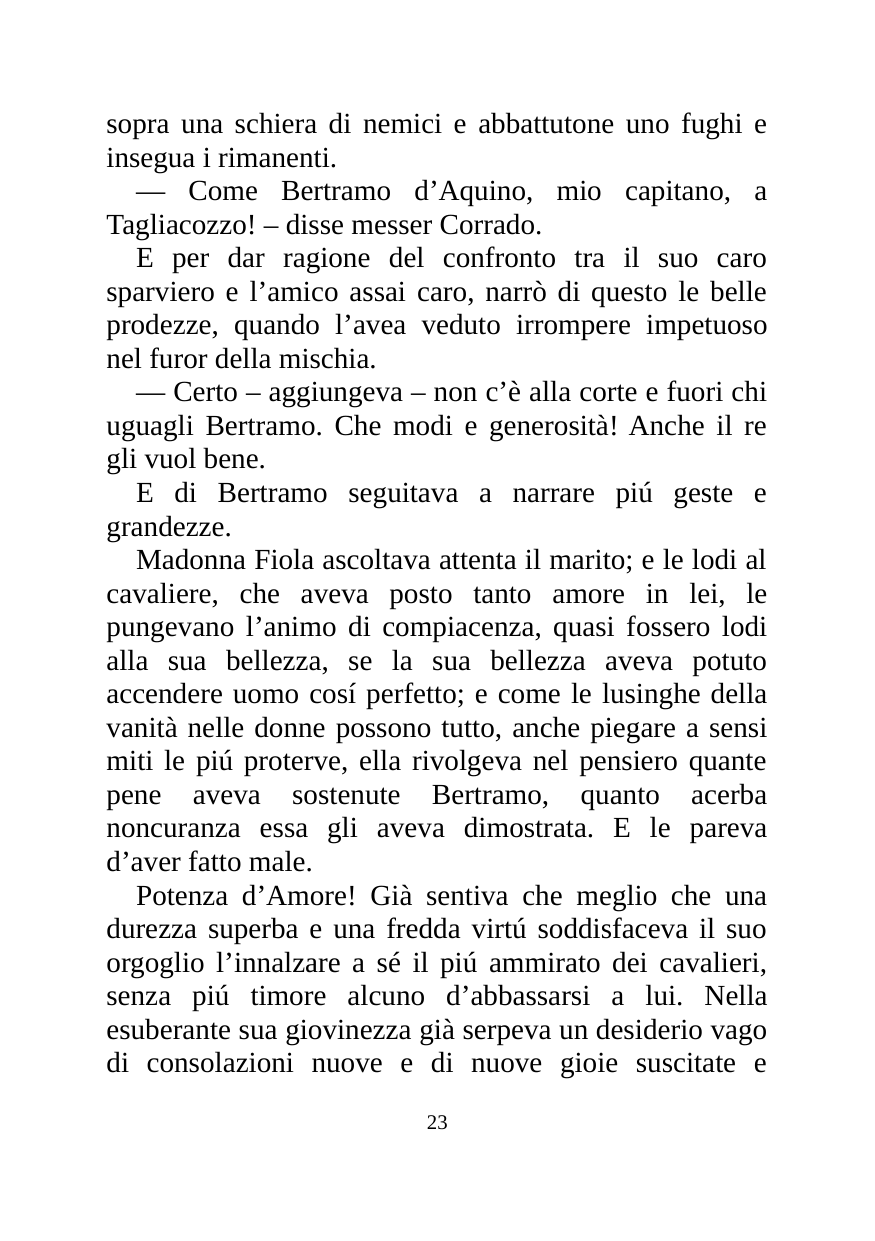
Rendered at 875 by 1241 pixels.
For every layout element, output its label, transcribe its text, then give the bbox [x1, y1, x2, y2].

text — Certo – aggiungeva – non c’è alla corte e fuori chi uguagli Bertramo. Che modi e generosità! Anche il re gli vuol bene. [106, 374, 768, 475]
text E per dar ragione del confronto tra il suo caro sparviero e l’amico assai caro, narrò di questo le belle prodezze, quando l’avea veduto irrompere impetuoso nel furor della mischia. [106, 240, 768, 374]
text E di Bertramo seguitava a narrare piú geste e grandezze. [106, 475, 768, 542]
text Madonna Fiola ascoltava attenta il marito; e le lodi al cavaliere, che aveva posto tanto amore in lei, le pungevano l’animo di compiacenza, quasi fossero lodi alla sua bellezza, se la sua bellezza aveva potuto accendere uomo cosí perfetto; e come le lusinghe della vanità nelle donne possono tutto, anche piegare a sensi miti le piú proterve, ella rivolgeva nel pensiero quante pene aveva sostenute Bertramo, quanto acerba noncuranza essa gli aveva dimostrata. E le pareva d’aver fatto male. [106, 542, 768, 878]
text Potenza d’Amore! Già sentiva che meglio che una durezza superba e una fredda virtú soddisfaceva il suo orgoglio l’innalzare a sé il piú ammirato dei cavalieri, senza piú timore alcuno d’abbassarsi a lui. Nella esuberante sua giovinezza già serpeva un desiderio vago di consolazioni nuove e di nuove gioie suscitate e [106, 878, 768, 1079]
text sopra una schiera di nemici e abbattutone uno fughi e insegua i rimanenti. [106, 106, 768, 173]
text — Come Bertramo d’Aquino, mio capitano, a Tagliacozzo! – disse messer Corrado. [106, 173, 768, 240]
